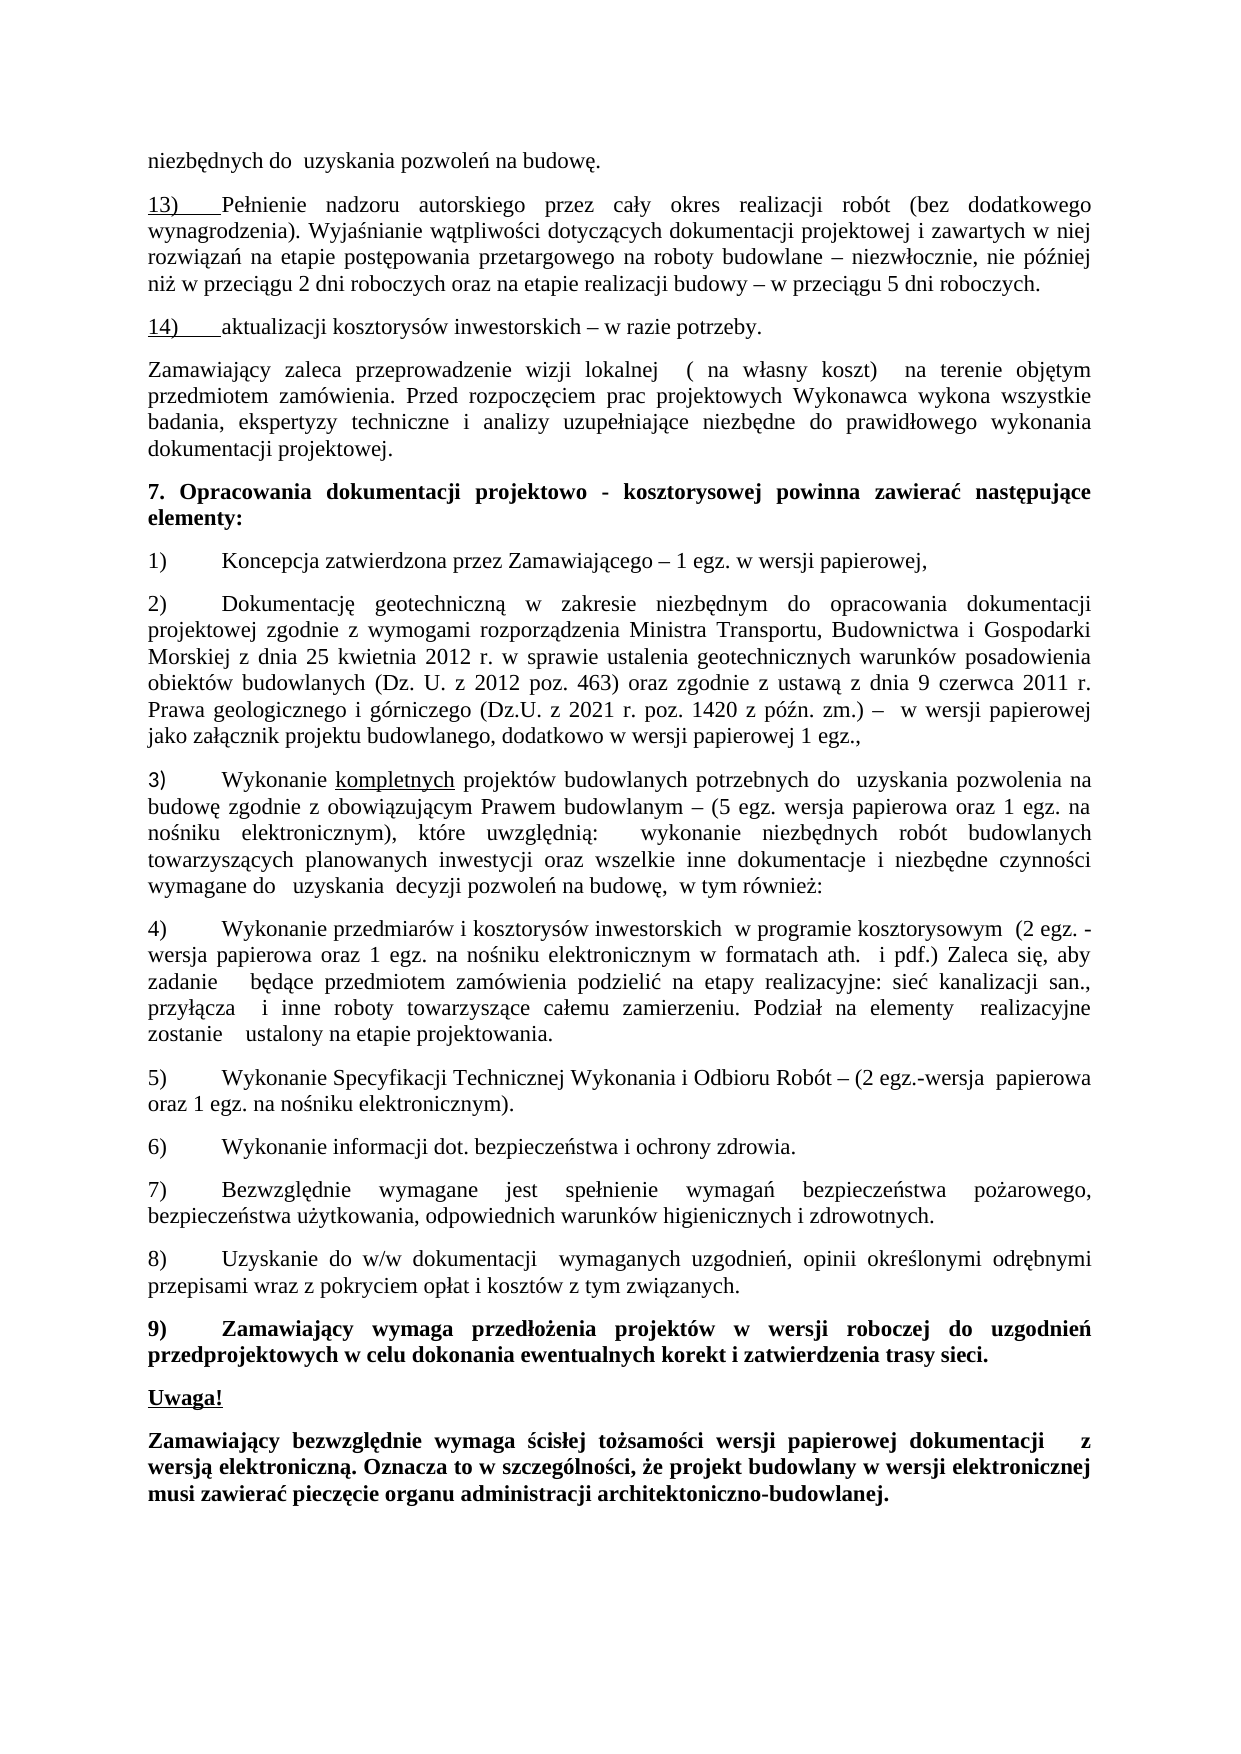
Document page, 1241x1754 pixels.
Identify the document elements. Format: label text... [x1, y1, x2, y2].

list Zamawiający wymaga przedłożenia projektów w wersji roboczej do uzgodnień przedprojektowych w celu dokonania ewentualnych korekt i zatwierdzenia trasy sieci. [148, 1315, 1093, 1367]
text Uwaga! [148, 1384, 1093, 1410]
list Koncepcja zatwierdzona przez Zamawiającego – 1 egz. w wersji papierowej, [148, 547, 1093, 573]
list Uzyskanie do w/w dokumentacji wymaganych uzgodnień, opinii określonymi odrębnymi przepisami wraz z pokryciem opłat i kosztów z tym związanych. [148, 1245, 1093, 1298]
list Wykonanie przedmiarów i kosztorysów inwestorskich w programie kosztorysowym (2 egz. -wersja papierowa oraz 1 egz. na nośniku elektronicznym w formatach ath. i pdf.) Zaleca się, aby zadanie będące przedmiotem zamówienia podzielić na etapy realizacyjne: sieć kanalizacji san., przyłącza i inne roboty towarzyszące całemu zamierzeniu. Podział na elementy realizacyjne zostanie ustalony na etapie projektowania. [148, 915, 1093, 1047]
text Zamawiający bezwzględnie wymaga ścisłej tożsamości wersji papierowej dokumentacji z wersją elektroniczną. Oznacza to w szczególności, że projekt budowlany w wersji elektronicznej musi zawierać pieczęcie organu administracji architektoniczno-budowlanej. [148, 1427, 1093, 1506]
list Wykonanie Specyfikacji Technicznej Wykonania i Odbioru Robót – (2 egz.-wersja papierowa oraz 1 egz. na nośniku elektronicznym). [148, 1063, 1093, 1116]
list Bezwzględnie wymagane jest spełnienie wymagań bezpieczeństwa pożarowego, bezpieczeństwa użytkowania, odpowiednich warunków higienicznych i zdrowotnych. [148, 1176, 1093, 1229]
text Zamawiający zaleca przeprowadzenie wizji lokalnej ( na własny koszt) na terenie objętym przedmiotem zamówienia. Przed rozpoczęciem prac projektowych Wykonawca wykona wszystkie badania, ekspertyzy techniczne i analizy uzupełniające niezbędne do prawidłowego wykonania dokumentacji projektowej. [148, 356, 1093, 461]
list niezbędnych do uzyskania pozwoleń na budowę. [148, 148, 1093, 174]
list Wykonanie kompletnych projektów budowlanych potrzebnych do uzyskania pozwolenia na budowę zgodnie z obowiązującym Prawem budowlanym – (5 egz. wersja papierowa oraz 1 egz. na nośniku elektronicznym), które uwzględnią: wykonanie niezbędnych robót budowlanych towarzyszących planowanych inwestycji oraz wszelkie inne dokumentacje i niezbędne czynności wymagane do uzyskania decyzji pozwoleń na budowę, w tym również: [148, 765, 1093, 898]
list Dokumentację geotechniczną w zakresie niezbędnym do opracowania dokumentacji projektowej zgodnie z wymogami rozporządzenia Ministra Transportu, Budownictwa i Gospodarki Morskiej z dnia 25 kwietnia 2012 r. w sprawie ustalenia geotechnicznych warunków posadowienia obiektów budowlanych (Dz. U. z 2012 poz. 463) oraz zgodnie z ustawą z dnia 9 czerwca 2011 r. Prawa geologicznego i górniczego (Dz.U. z 2021 r. poz. 1420 z późn. zm.) – w wersji papierowej jako załącznik projektu budowlanego, dodatkowo w wersji papierowej 1 egz., [148, 590, 1093, 748]
list aktualizacji kosztorysów inwestorskich – w razie potrzeby. [148, 313, 1093, 339]
text 7. Opracowania dokumentacji projektowo - kosztorysowej powinna zawierać następujące elementy: [148, 478, 1093, 531]
list Pełnienie nadzoru autorskiego przez cały okres realizacji robót (bez dodatkowego wynagrodzenia). Wyjaśnianie wątpliwości dotyczących dokumentacji projektowej i zawartych w niej rozwiązań na etapie postępowania przetargowego na roboty budowlane – niezwłocznie, nie później niż w przeciągu 2 dni roboczych oraz na etapie realizacji budowy – w przeciągu 5 dni roboczych. [148, 191, 1093, 296]
list Wykonanie informacji dot. bezpieczeństwa i ochrony zdrowia. [148, 1133, 1093, 1159]
